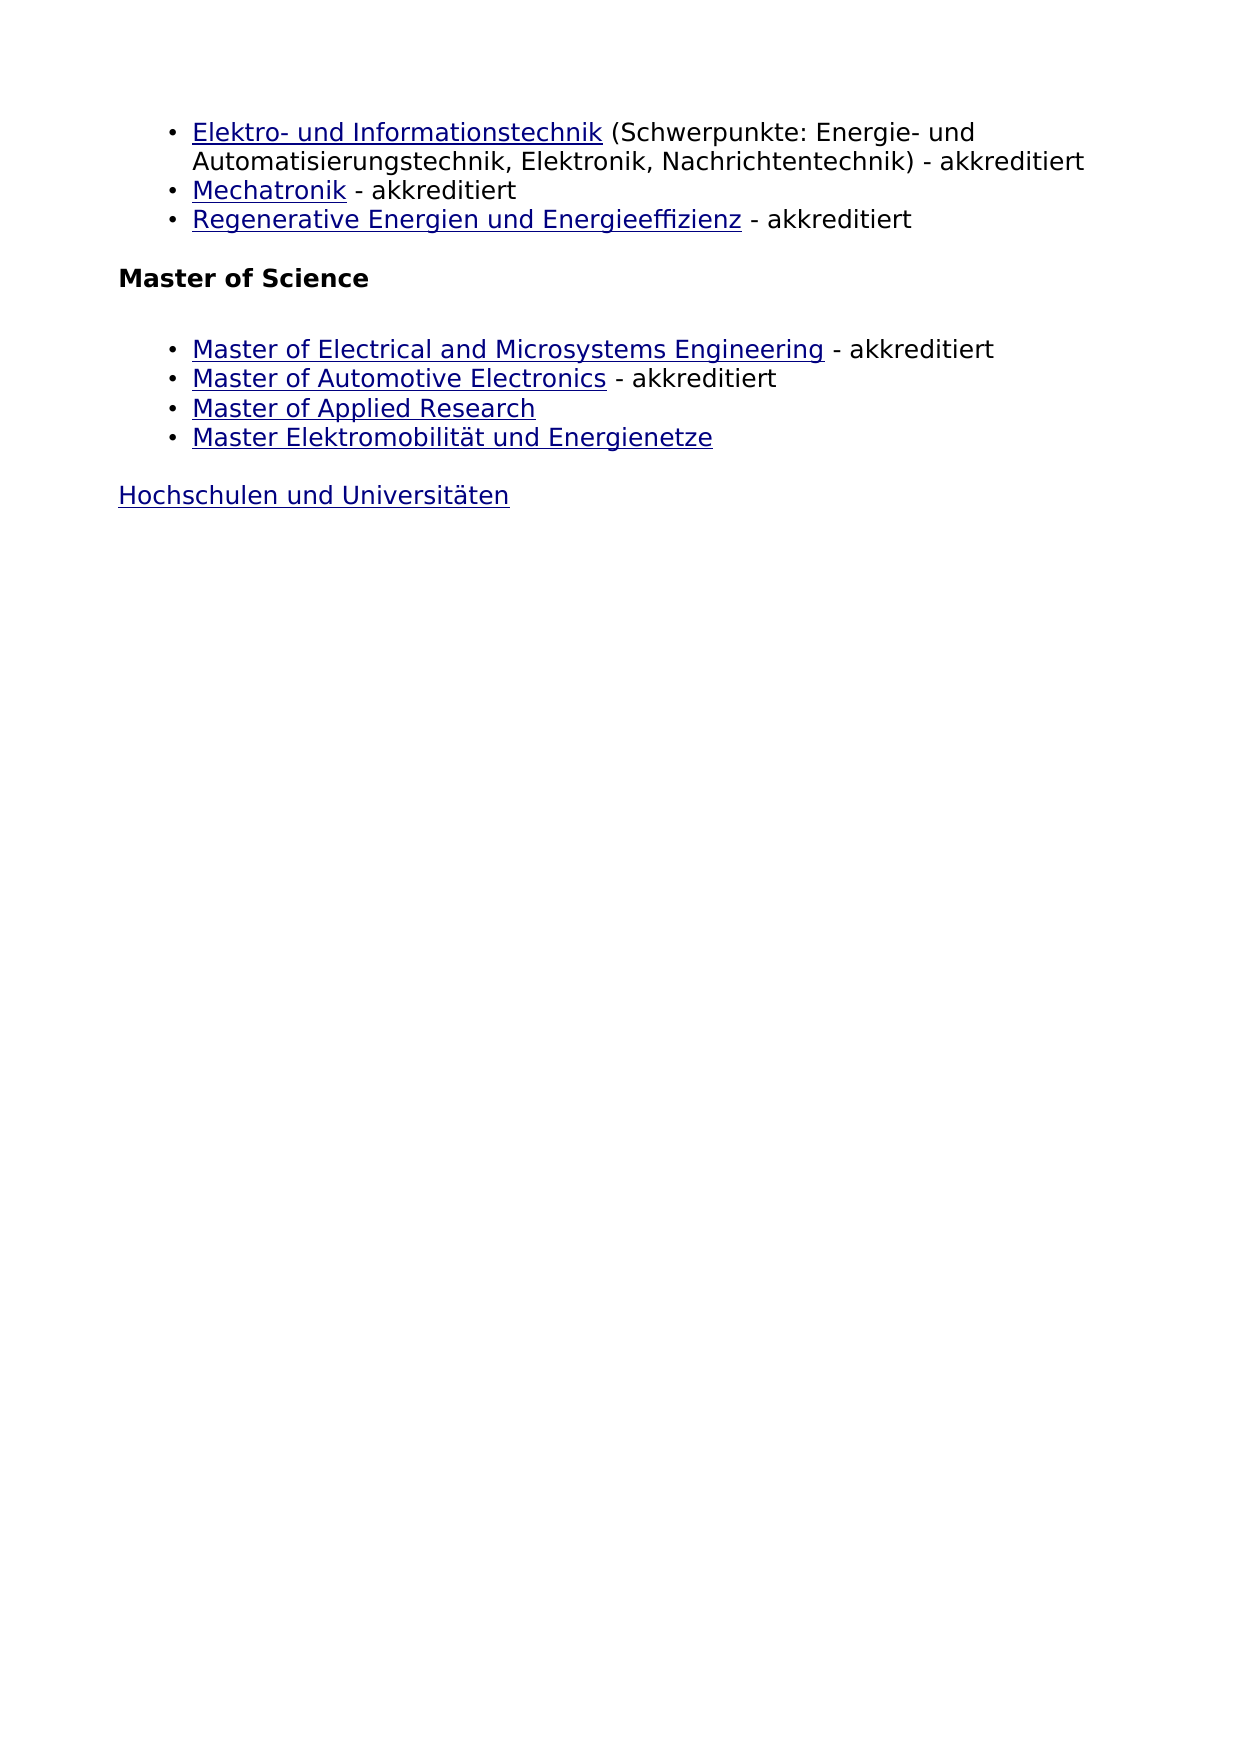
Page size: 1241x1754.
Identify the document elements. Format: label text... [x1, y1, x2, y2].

list Master of Electrical and Microsystems Engineering - akkreditiert [177, 335, 1122, 364]
list Master Elektromobilität und Energienetze [177, 423, 1122, 452]
list Mechatronik - akkreditiert [177, 176, 1122, 206]
list Master of Applied Research [177, 394, 1122, 423]
text Hochschulen und Universitäten [118, 482, 1122, 511]
list Elektro- und Informationstechnik (Schwerpunkte: Energie- und Automatisierungstechnik, Elektronik, Nachrichtentechnik) - akkreditiert [177, 118, 1122, 176]
list Regenerative Energien und Energieeffizienz - akkreditiert [177, 206, 1122, 235]
list Master of Automotive Electronics - akkreditiert [177, 364, 1122, 394]
text Master of Science [118, 264, 1122, 293]
